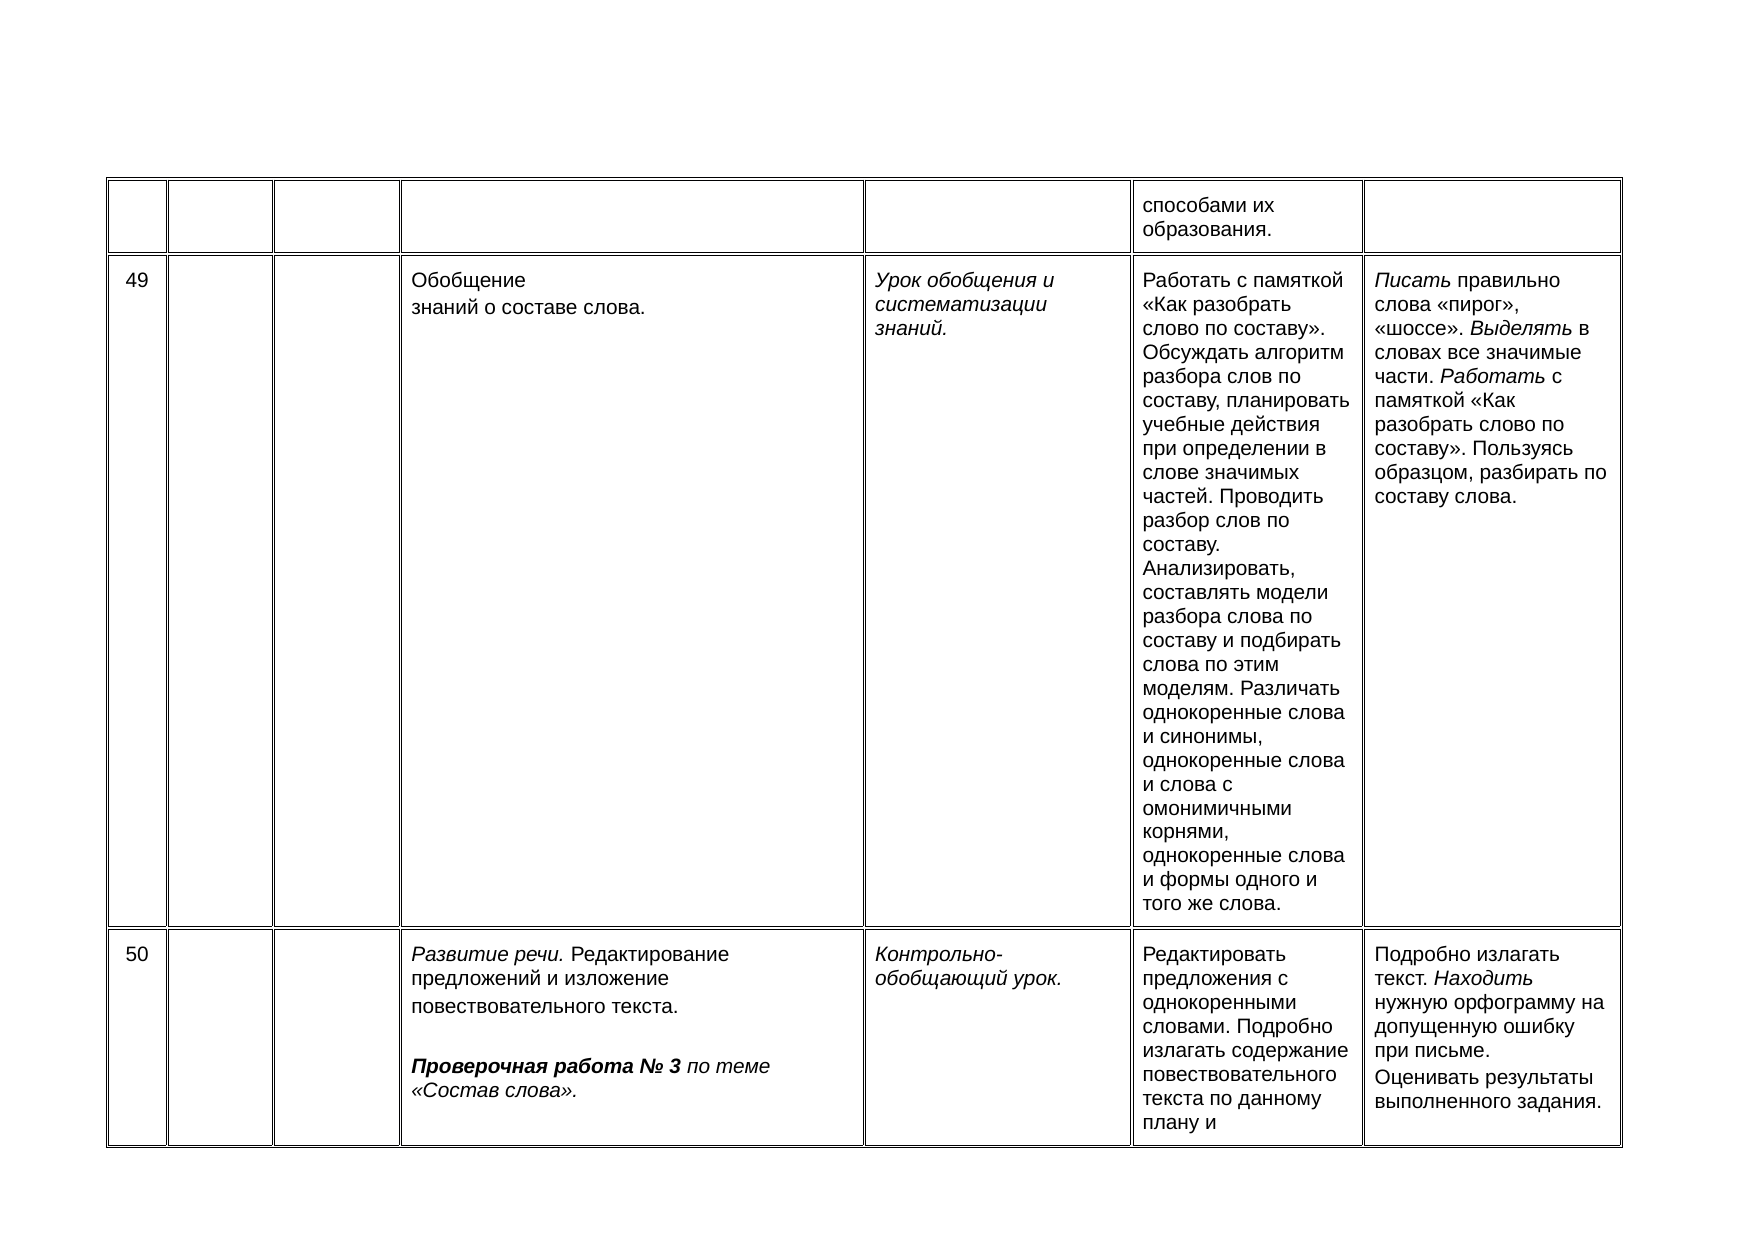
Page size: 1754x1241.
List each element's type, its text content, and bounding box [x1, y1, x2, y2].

table_cell способами их образования. [1134, 181, 1362, 252]
table_cell [402, 181, 863, 252]
table_cell [866, 181, 1130, 252]
table_cell [169, 256, 272, 926]
table_cell Писать правильно слова «пирог», «шоссе». Выделять в словах все значимые части. Работать с памяткой «Как разобрать слово по составу». Пользуясь образцом, разбирать по составу слова. [1365, 256, 1620, 926]
table_cell [275, 930, 399, 1145]
table_cell Подробно излагать текст. Находить нужную орфограмму на допущенную ошибку при письме. Оценивать результаты выполненного задания. [1365, 930, 1620, 1145]
table_cell Урок обобщения и систематизации знаний. [866, 256, 1130, 926]
table_cell 50 [109, 930, 166, 1145]
table_cell Развитие речи. Редактирование предложений и изложение повествовательного текста. Проверочная работа № 3 по теме «Состав слова». [402, 930, 863, 1145]
table_cell [275, 256, 399, 926]
table_cell Редактировать предложения с однокоренными словами. Подробно излагать содержание повествовательного текста по данному плану и [1134, 930, 1362, 1145]
table_cell [275, 181, 399, 252]
table_cell [109, 181, 166, 252]
table_cell Обобщение знаний о составе слова. [402, 256, 863, 926]
table_cell [1365, 181, 1620, 252]
table_cell Работать с памяткой «Как разобрать слово по составу». Обсуждать алгоритм разбора слов по составу, планировать учебные действия при определении в слове значимых частей. Проводить разбор слов по составу. Анализировать, составлять модели разбора слова по составу и подбирать слова по этим моделям. Различать однокоренные слова и синонимы, однокоренные слова и слова с омонимичными корнями, однокоренные слова и формы одного и того же слова. [1134, 256, 1362, 926]
table_cell [169, 181, 272, 252]
table_cell [169, 930, 272, 1145]
table_cell 49 [109, 256, 166, 926]
table_cell Контрольно-обобщающий урок. [866, 930, 1130, 1145]
